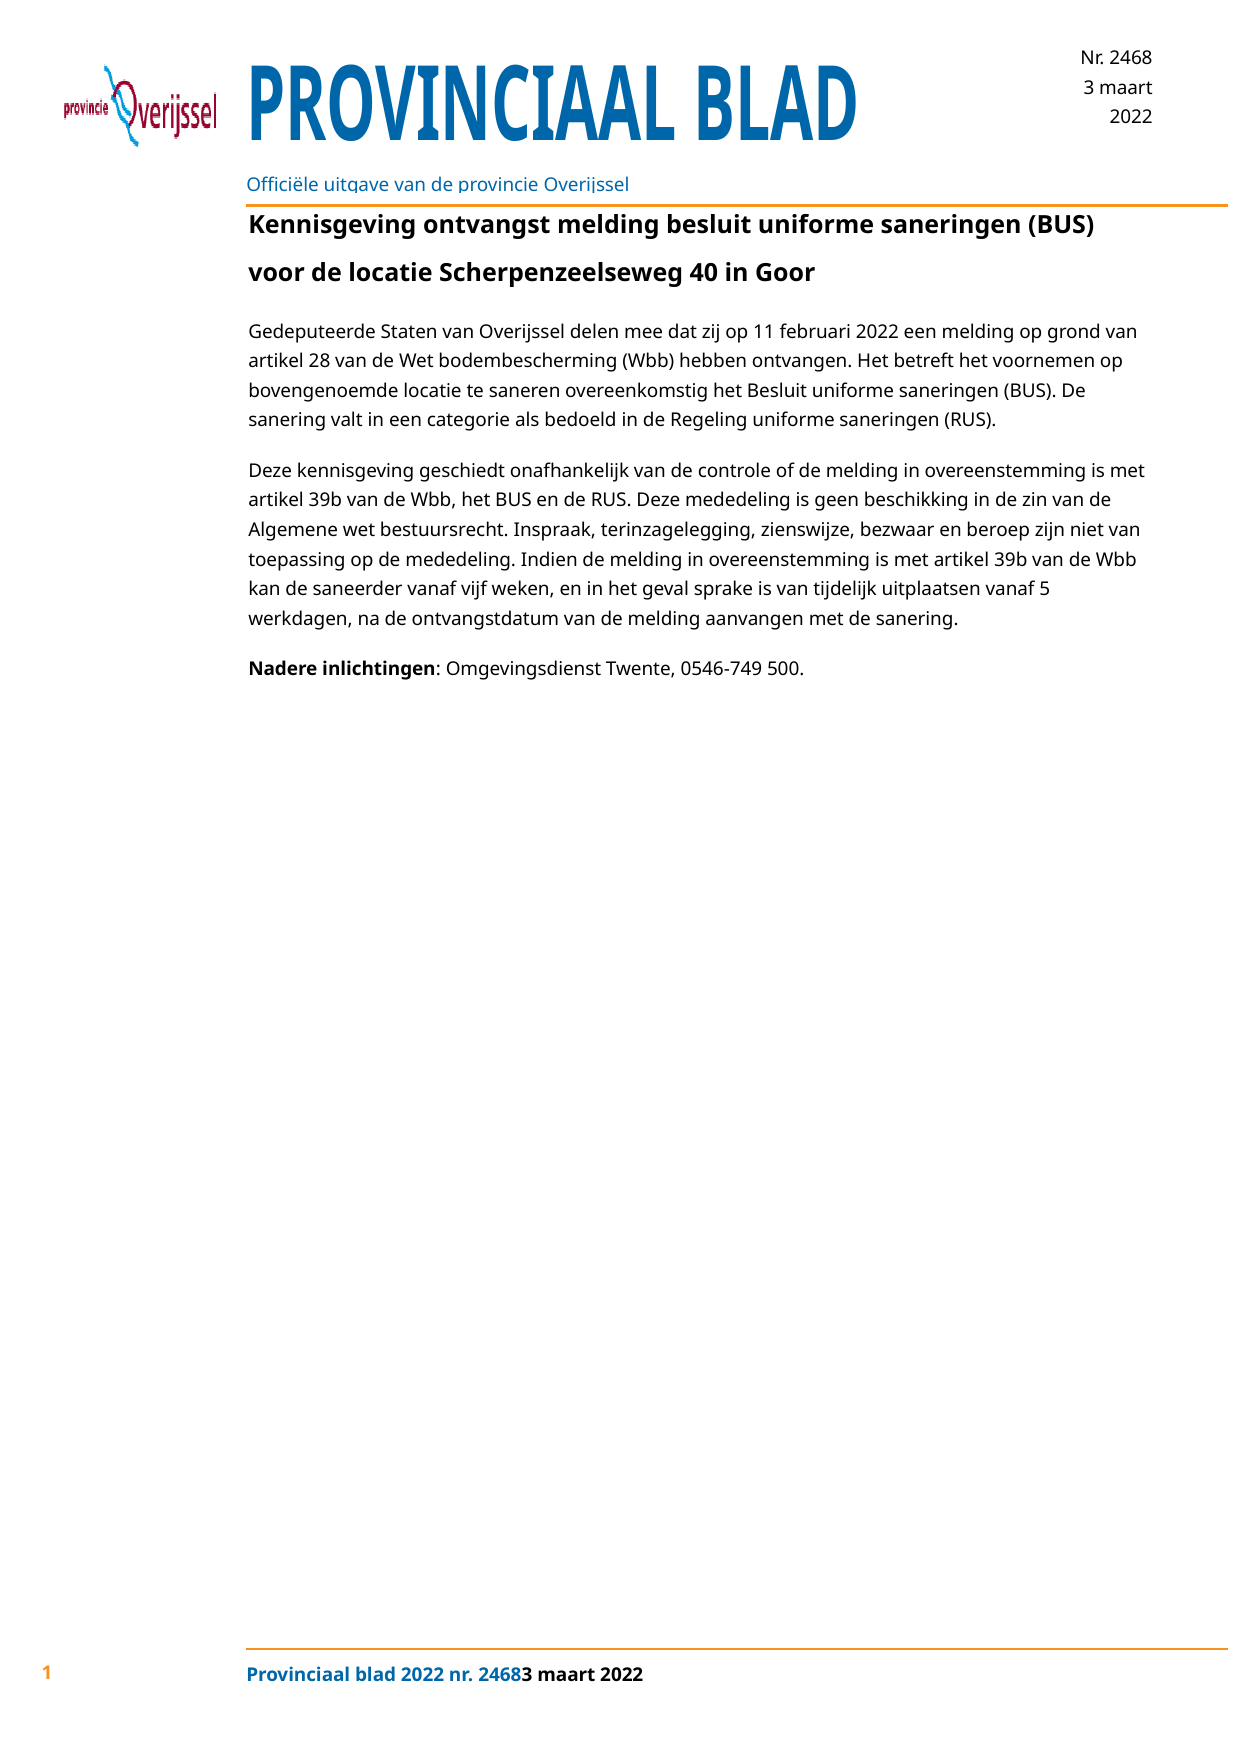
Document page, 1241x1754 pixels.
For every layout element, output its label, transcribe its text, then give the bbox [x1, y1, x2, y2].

text Nadere inlichtingen: Omgevingsdienst Twente, 0546-749 500. [248, 655, 1152, 681]
text Kennisgeving ontvangst melding besluit uniforme saneringen (BUS) voor de locatie Scherpenzeelseweg 40 in Goor [248, 207, 1152, 288]
text Gedeputeerde Staten van Overijssel delen mee dat zij op 11 februari 2022 een melding op grond van artikel 28 van de Wet bodembescherming (Wbb) hebben ontvangen. Het betreft het voornemen op bovengenoemde locatie te saneren overeenkomstig het Besluit uniforme saneringen (BUS). De sanering valt in een categorie als bedoeld in de Regeling uniforme saneringen (RUS). [248, 318, 1152, 432]
picture [41, 47, 231, 172]
text Deze kennisgeving geschiedt onafhankelijk van de controle of de melding in overeenstemming is met artikel 39b van de Wbb, het BUS en de RUS. Deze mededeling is geen beschikking in de zin van de Algemene wet bestuursrecht. Inspraak, terinzagelegging, zienswijze, bezwaar en beroep zijn niet van toepassing op de mededeling. Indien de melding in overeenstemming is met artikel 39b van de Wbb kan de saneerder vanaf vijf weken, en in het geval sprake is van tijdelijk uitplaatsen vanaf 5 werkdagen, na de ontvangstdatum van de melding aanvangen met de sanering. [248, 457, 1152, 631]
